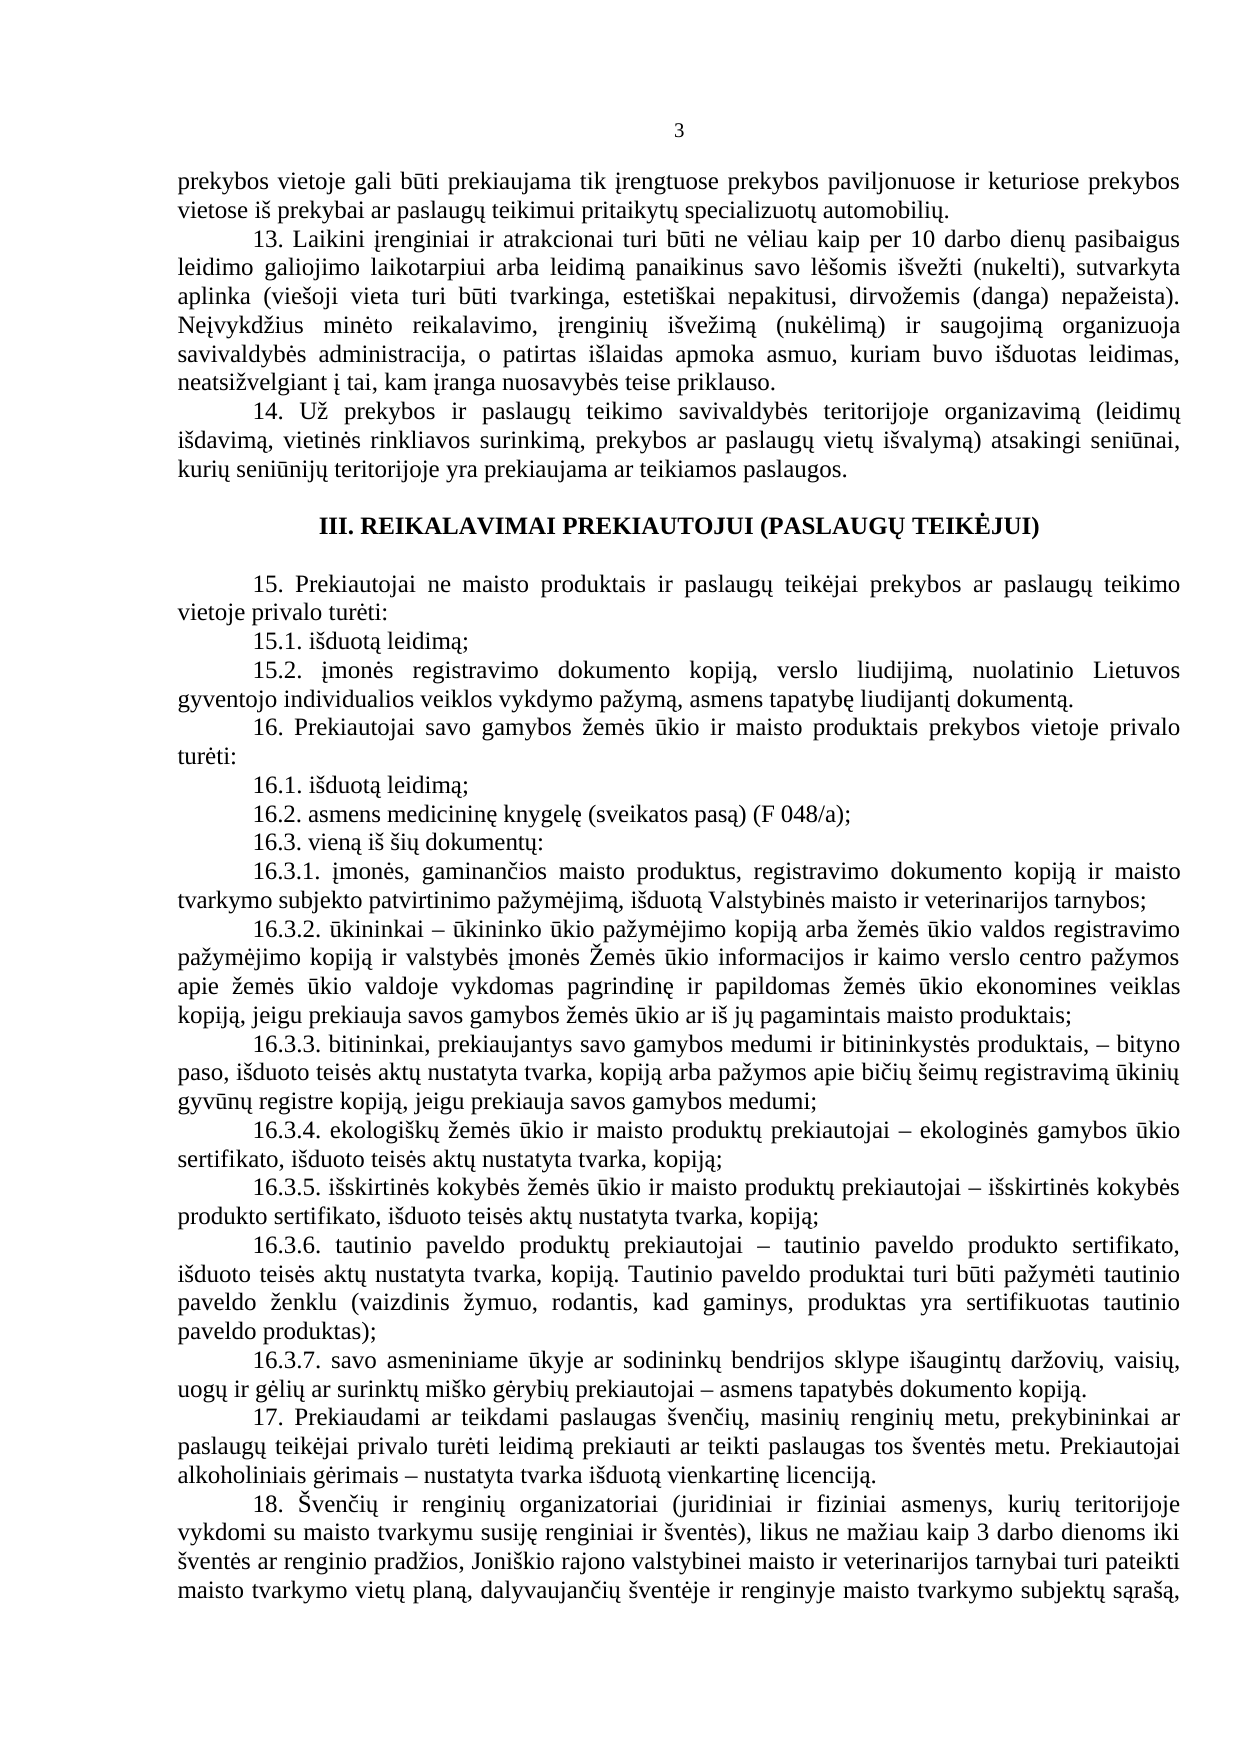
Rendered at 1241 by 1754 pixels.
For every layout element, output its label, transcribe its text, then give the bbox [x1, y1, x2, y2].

text III. REIKALAVIMAI PREKIAUTOJUI (PASLAUGŲ TEIKĖJUI) [177, 511, 1181, 540]
text 16.1. išduotą leidimą; [177, 770, 1181, 799]
text 16.3.6. tautinio paveldo produktų prekiautojai – tautinio paveldo produkto sertifikato, išduoto teisės aktų nustatyta tvarka, kopiją. Tautinio paveldo produktai turi būti pažymėti tautinio paveldo ženklu (vaizdinis žymuo, rodantis, kad gaminys, produktas yra sertifikuotas tautinio paveldo produktas); [177, 1230, 1181, 1345]
text 16.3.4. ekologiškų žemės ūkio ir maisto produktų prekiautojai – ekologinės gamybos ūkio sertifikato, išduoto teisės aktų nustatyta tvarka, kopiją; [177, 1115, 1181, 1172]
text 16.3.1. įmonės, gaminančios maisto produktus, registravimo dokumento kopiją ir maisto tvarkymo subjekto patvirtinimo pažymėjimą, išduotą Valstybinės maisto ir veterinarijos tarnybos; [177, 856, 1181, 914]
text 16.3.5. išskirtinės kokybės žemės ūkio ir maisto produktų prekiautojai – išskirtinės kokybės produkto sertifikato, išduoto teisės aktų nustatyta tvarka, kopiją; [177, 1172, 1181, 1230]
text 16.3.2. ūkininkai – ūkininko ūkio pažymėjimo kopiją arba žemės ūkio valdos registravimo pažymėjimo kopiją ir valstybės įmonės Žemės ūkio informacijos ir kaimo verslo centro pažymos apie žemės ūkio valdoje vykdomas pagrindinę ir papildomas žemės ūkio ekonomines veiklas kopiją, jeigu prekiauja savos gamybos žemės ūkio ar iš jų pagamintais maisto produktais; [177, 914, 1181, 1029]
text 16.3.7. savo asmeniniame ūkyje ar sodininkų bendrijos sklype išaugintų daržovių, vaisių, uogų ir gėlių ar surinktų miško gėrybių prekiautojai – asmens tapatybės dokumento kopiją. [177, 1345, 1181, 1402]
text 15.2. įmonės registravimo dokumento kopiją, verslo liudijimą, nuolatinio Lietuvos gyventojo individualios veiklos vykdymo pažymą, asmens tapatybę liudijantį dokumentą. [177, 655, 1181, 712]
text 16. Prekiautojai savo gamybos žemės ūkio ir maisto produktais prekybos vietoje privalo turėti: [177, 712, 1181, 770]
text 15. Prekiautojai ne maisto produktais ir paslaugų teikėjai prekybos ar paslaugų teikimo vietoje privalo turėti: [177, 569, 1181, 626]
text 16.3.3. bitininkai, prekiaujantys savo gamybos medumi ir bitininkystės produktais, – bityno paso, išduoto teisės aktų nustatyta tvarka, kopiją arba pažymos apie bičių šeimų registravimą ūkinių gyvūnų registre kopiją, jeigu prekiauja savos gamybos medumi; [177, 1029, 1181, 1115]
text 18. Švenčių ir renginių organizatoriai (juridiniai ir fiziniai asmenys, kurių teritorijoje vykdomi su maisto tvarkymu susiję renginiai ir šventės), likus ne mažiau kaip 3 darbo dienoms iki šventės ar renginio pradžios, Joniškio rajono valstybinei maisto ir veterinarijos tarnybai turi pateikti maisto tvarkymo vietų planą, dalyvaujančių šventėje ir renginyje maisto tvarkymo subjektų sąrašą, [177, 1489, 1181, 1604]
text 15.1. išduotą leidimą; [177, 626, 1181, 655]
text 13. Laikini įrenginiai ir atrakcionai turi būti ne vėliau kaip per 10 darbo dienų pasibaigus leidimo galiojimo laikotarpiui arba leidimą panaikinus savo lėšomis išvežti (nukelti), sutvarkyta aplinka (viešoji vieta turi būti tvarkinga, estetiškai nepakitusi, dirvožemis (danga) nepažeista). Neįvykdžius minėto reikalavimo, įrenginių išvežimą (nukėlimą) ir saugojimą organizuoja savivaldybės administracija, o patirtas išlaidas apmoka asmuo, kuriam buvo išduotas leidimas, neatsižvelgiant į tai, kam įranga nuosavybės teise priklauso. [177, 224, 1181, 396]
text 16.3. vieną iš šių dokumentų: [177, 827, 1181, 856]
text prekybos vietoje gali būti prekiaujama tik įrengtuose prekybos paviljonuose ir keturiose prekybos vietose iš prekybai ar paslaugų teikimui pritaikytų specializuotų automobilių. [177, 166, 1181, 224]
text 16.2. asmens medicininę knygelę (sveikatos pasą) (F 048/a); [177, 799, 1181, 827]
text 17. Prekiaudami ar teikdami paslaugas švenčių, masinių renginių metu, prekybininkai ar paslaugų teikėjai privalo turėti leidimą prekiauti ar teikti paslaugas tos šventės metu. Prekiautojai alkoholiniais gėrimais – nustatyta tvarka išduotą vienkartinę licenciją. [177, 1402, 1181, 1489]
text 14. Už prekybos ir paslaugų teikimo savivaldybės teritorijoje organizavimą (leidimų išdavimą, vietinės rinkliavos surinkimą, prekybos ar paslaugų vietų išvalymą) atsakingi seniūnai, kurių seniūnijų teritorijoje yra prekiaujama ar teikiamos paslaugos. [177, 396, 1181, 482]
